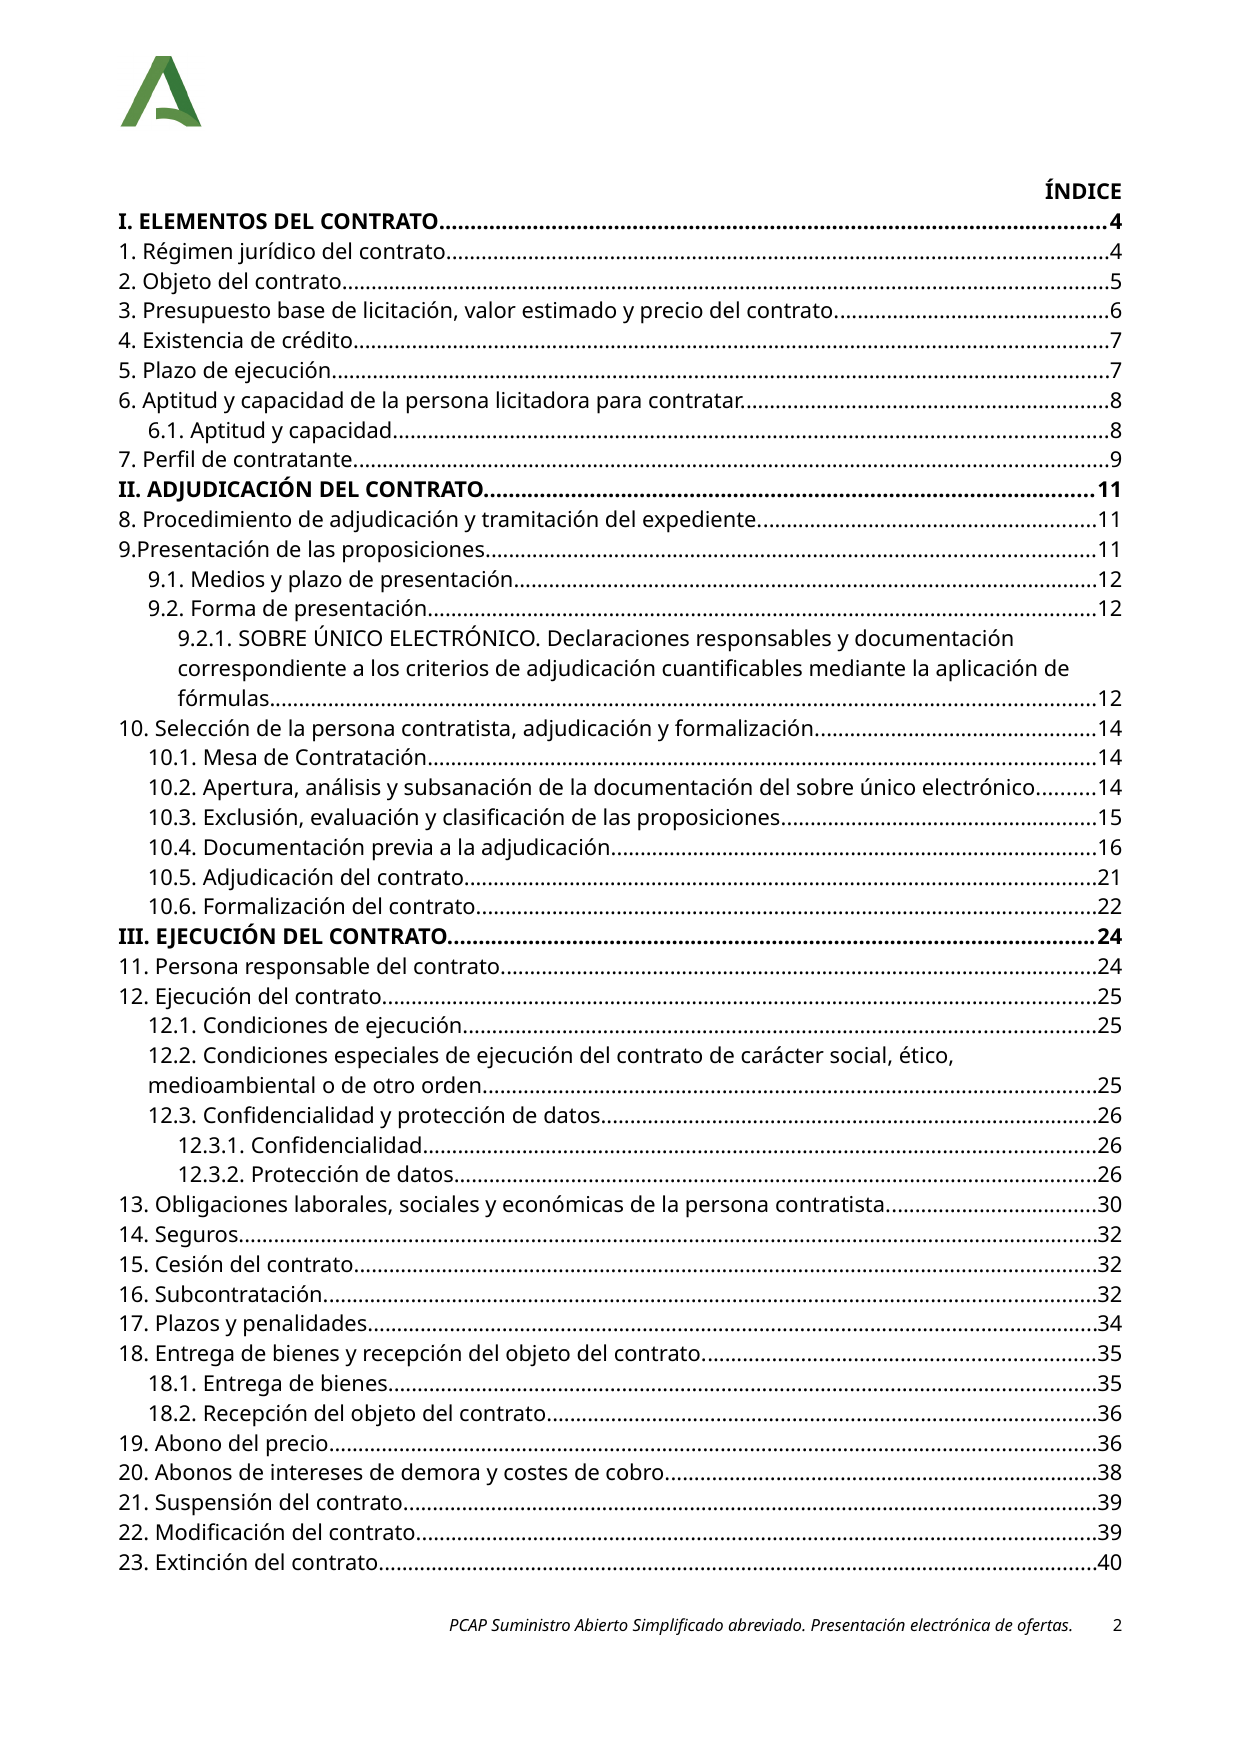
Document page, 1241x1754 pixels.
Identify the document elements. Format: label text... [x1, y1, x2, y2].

picture [116, 52, 205, 131]
text 9.2.1. SOBRE ÚNICO ELECTRÓNICO. Declaraciones responsables y documentación correspondiente a los criterios de adjudicación cuantificables mediante la aplicación de fórmulas. 12 [177, 623, 1122, 713]
text 10.5. Adjudicación del contrato. 21 [148, 862, 1122, 891]
text 1. Régimen jurídico del contrato. 4 [118, 236, 1122, 266]
text 8. Procedimiento de adjudicación y tramitación del expediente. 11 [118, 504, 1122, 534]
text 12.2. Condiciones especiales de ejecución del contrato de carácter social, ético, medioambiental o de otro orden. 25 [148, 1040, 1122, 1100]
text 18. Entrega de bienes y recepción del objeto del contrato. 35 [118, 1338, 1122, 1368]
text 14. Seguros. 32 [118, 1219, 1122, 1249]
text 19. Abono del precio. 36 [118, 1428, 1122, 1457]
text 6.1. Aptitud y capacidad. 8 [148, 415, 1122, 444]
text 21. Suspensión del contrato. 39 [118, 1487, 1122, 1517]
text 20. Abonos de intereses de demora y costes de cobro. 38 [118, 1457, 1122, 1487]
text 7. Perfil de contratante. 9 [118, 444, 1122, 474]
text 6. Aptitud y capacidad de la persona licitadora para contratar. 8 [118, 385, 1122, 415]
text 3. Presupuesto base de licitación, valor estimado y precio del contrato. 6 [118, 296, 1122, 325]
text 15. Cesión del contrato. 32 [118, 1249, 1122, 1279]
text 16. Subcontratación. 32 [118, 1279, 1122, 1308]
text 12.3. Confidencialidad y protección de datos. 26 [148, 1100, 1122, 1130]
text III. EJECUCIÓN DEL CONTRATO. 24 [118, 921, 1122, 951]
text 10.3. Exclusión, evaluación y clasificación de las proposiciones. 15 [148, 802, 1122, 832]
text 9.Presentación de las proposiciones. 11 [118, 534, 1122, 564]
text 10.4. Documentación previa a la adjudicación. 16 [148, 832, 1122, 862]
text 9.2. Forma de presentación. 12 [148, 593, 1122, 623]
text 10.1. Mesa de Contratación. 14 [148, 742, 1122, 772]
subtitle ÍNDICE [118, 176, 1122, 206]
text 10.2. Apertura, análisis y subsanación de la documentación del sobre único electrónico. 14 [148, 772, 1122, 802]
text 18.2. Recepción del objeto del contrato. 36 [148, 1398, 1122, 1428]
text 9.1. Medios y plazo de presentación. 12 [148, 564, 1122, 593]
text 12.1. Condiciones de ejecución. 25 [148, 1011, 1122, 1040]
text I. ELEMENTOS DEL CONTRATO 4 [118, 206, 1122, 236]
text 2. Objeto del contrato. 5 [118, 266, 1122, 296]
text II. ADJUDICACIÓN DEL CONTRATO. 11 [118, 474, 1122, 504]
text 11. Persona responsable del contrato. 24 [118, 951, 1122, 981]
text 22. Modificación del contrato. 39 [118, 1517, 1122, 1547]
text 12.3.1. Confidencialidad 26 [177, 1130, 1122, 1159]
text 4. Existencia de crédito. 7 [118, 325, 1122, 355]
text 12.3.2. Protección de datos 26 [177, 1159, 1122, 1189]
text 17. Plazos y penalidades. 34 [118, 1308, 1122, 1338]
text 10.6. Formalización del contrato. 22 [148, 891, 1122, 921]
text 10. Selección de la persona contratista, adjudicación y formalización. 14 [118, 713, 1122, 742]
text 5. Plazo de ejecución. 7 [118, 355, 1122, 385]
text 18.1. Entrega de bienes. 35 [148, 1368, 1122, 1398]
text 12. Ejecución del contrato. 25 [118, 981, 1122, 1011]
text 23. Extinción del contrato. 40 [118, 1547, 1122, 1577]
text 13. Obligaciones laborales, sociales y económicas de la persona contratista. 30 [118, 1189, 1122, 1219]
